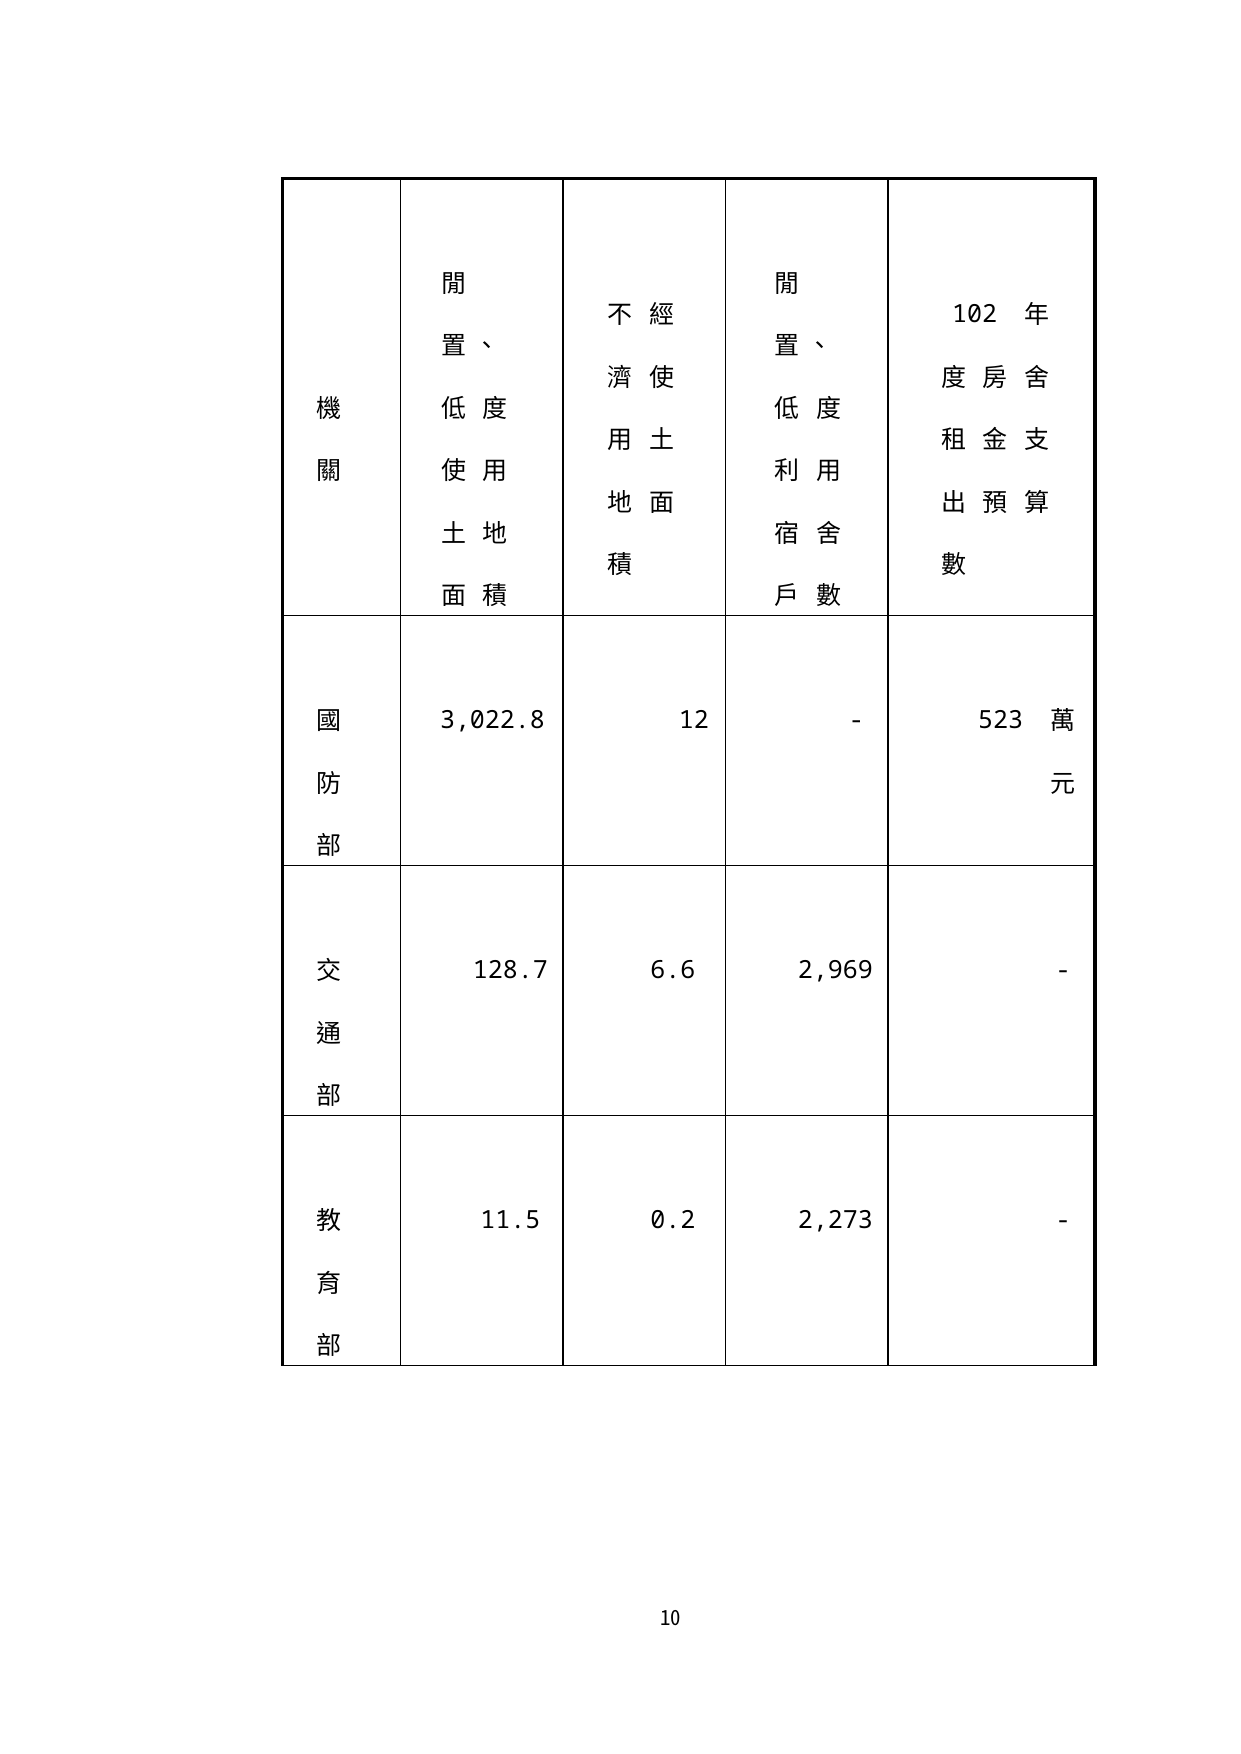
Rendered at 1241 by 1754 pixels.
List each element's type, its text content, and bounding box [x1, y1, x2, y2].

table_cell 2,273 [726, 1116, 887, 1365]
table_cell 0.2 [564, 1116, 725, 1365]
table_cell 6.6 [564, 866, 725, 1115]
table_cell - [726, 616, 887, 865]
table_cell - [889, 1116, 1093, 1365]
table_cell 128.7 [401, 866, 562, 1115]
table_header 閒置、低度利用宿舍戶數 [726, 180, 887, 615]
table_header 機關 [284, 180, 400, 615]
table_cell 教育部 [284, 1116, 400, 1365]
table_header 不經濟使用土地面積 [564, 180, 725, 615]
table_header 102年度房舍租金支出預算數 [889, 180, 1093, 615]
table_cell 3,022.8 [401, 616, 562, 865]
table_cell 11.5 [401, 1116, 562, 1365]
table_cell 12 [564, 616, 725, 865]
table_cell 2,969 [726, 866, 887, 1115]
table_cell 523萬元 [889, 616, 1093, 865]
table_cell 交通部 [284, 866, 400, 1115]
table_cell - [889, 866, 1093, 1115]
table_cell 國防部 [284, 616, 400, 865]
table_header 閒置、低度使用土地面積 [401, 180, 562, 615]
